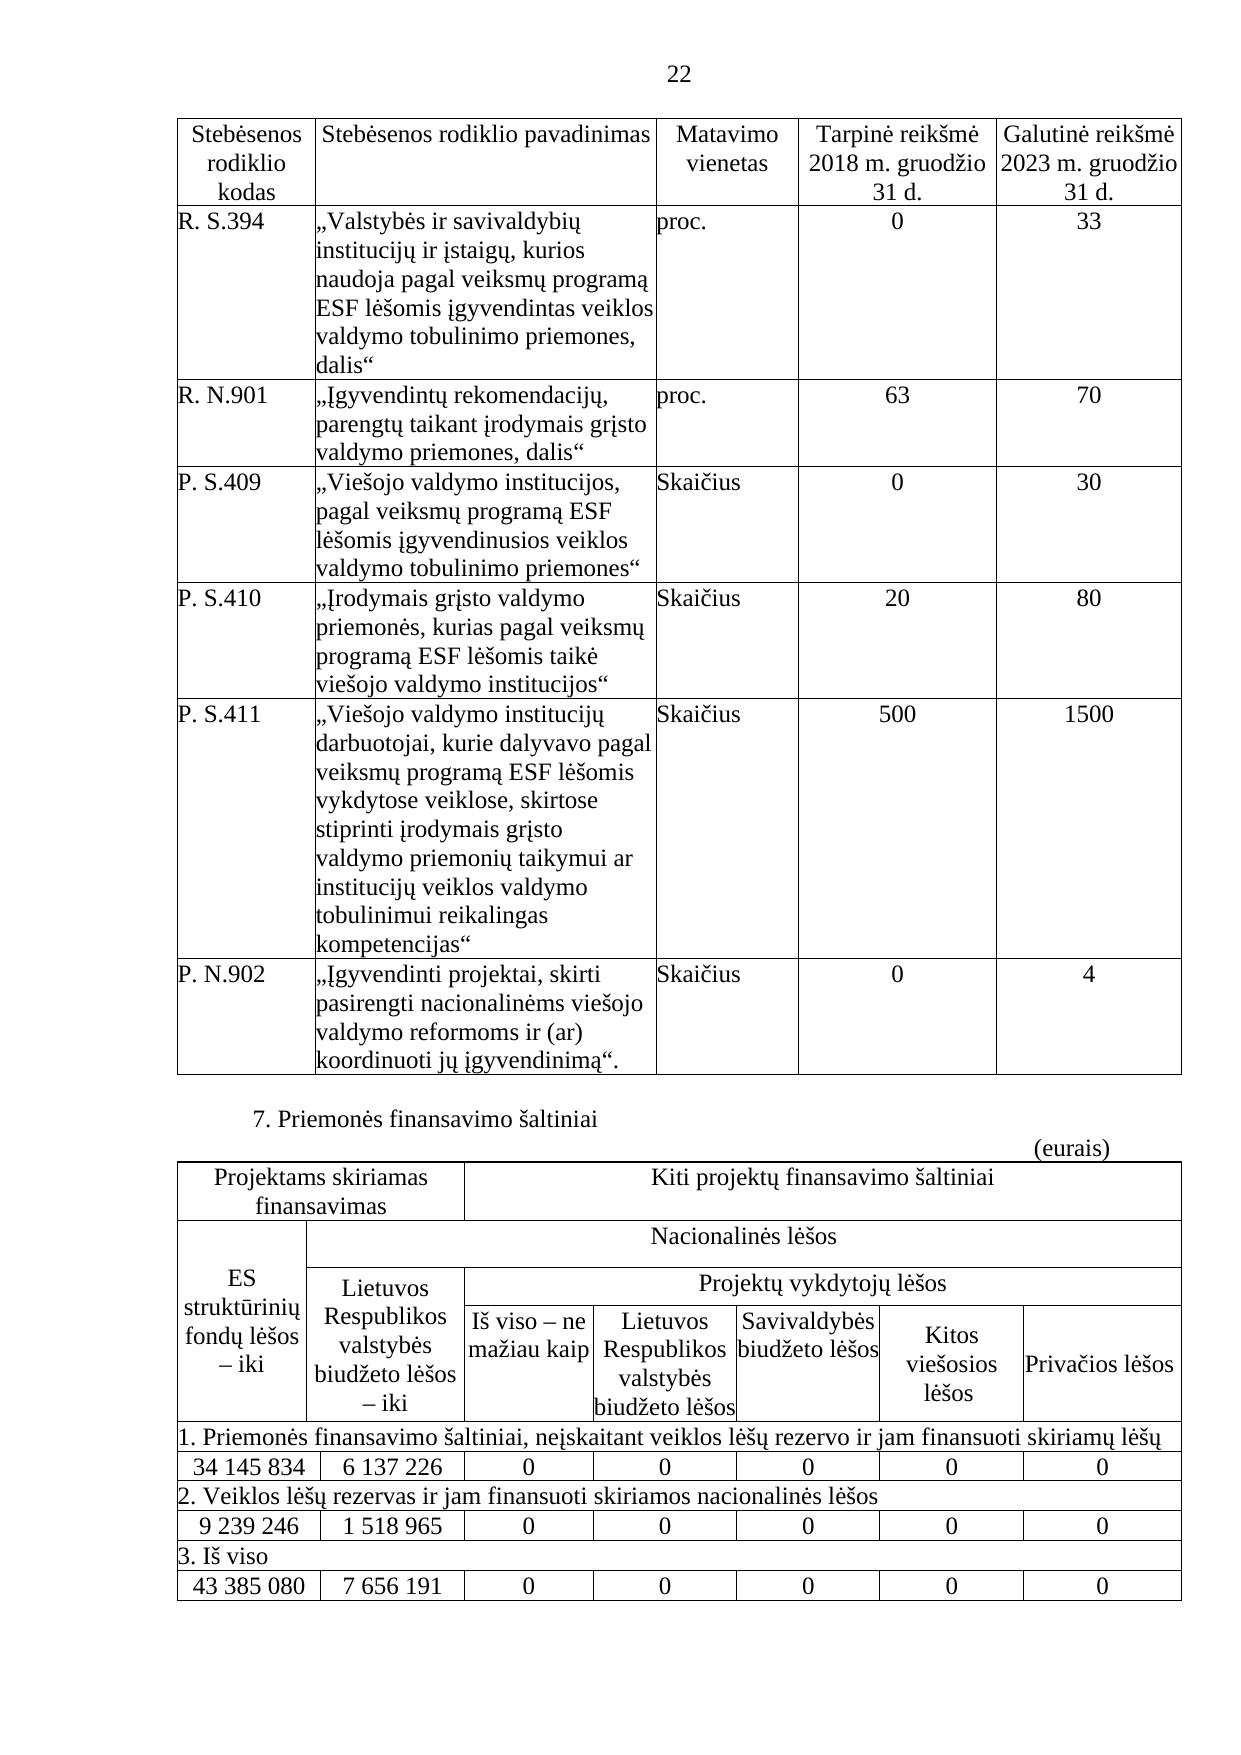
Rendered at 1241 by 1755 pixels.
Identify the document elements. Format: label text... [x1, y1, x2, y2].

table_cell 0 [737, 1571, 879, 1599]
table_cell Kitos viešosios lėšos [880, 1306, 1023, 1421]
table_cell „Įgyvendintų rekomendacijų, parengtų taikant įrodymais grįsto valdymo priemones, dalis“ [316, 380, 656, 466]
table_cell P. S.411 [178, 699, 315, 958]
table_cell 0 [465, 1571, 593, 1599]
table_cell proc. [657, 206, 798, 379]
table_cell 0 [737, 1511, 879, 1540]
table_cell 0 [737, 1452, 879, 1480]
table_cell Nacionalinės lėšos [307, 1221, 1181, 1267]
table_header Matavimo vienetas [657, 119, 798, 205]
table_cell R. N.901 [178, 380, 315, 466]
table_cell Skaičius [657, 959, 798, 1074]
table_cell 500 [799, 699, 996, 958]
table_cell 63 [799, 380, 996, 466]
table_cell Privačios lėšos [1024, 1306, 1181, 1421]
table_cell „Valstybės ir savivaldybių institucijų ir įstaigų, kurios naudoja pagal veiksmų programą ESF lėšomis įgyvendintas veiklos valdymo tobulinimo priemones, dalis“ [316, 206, 656, 379]
table_cell 33 [997, 206, 1181, 379]
table_cell 43 385 080 [178, 1571, 320, 1599]
table_cell 0 [880, 1511, 1023, 1540]
table_header Stebėsenos rodiklio kodas [178, 119, 315, 205]
table_cell Lietuvos Respublikos valstybės biudžeto lėšos [594, 1306, 736, 1421]
table_cell 0 [799, 467, 996, 582]
table_cell Savivaldybės biudžeto lėšos [737, 1306, 879, 1421]
table_cell 70 [997, 380, 1181, 466]
table_cell 0 [594, 1511, 736, 1540]
table_header Stebėsenos rodiklio pavadinimas [316, 119, 656, 205]
table_cell 0 [465, 1511, 593, 1540]
table_cell 0 [1024, 1571, 1181, 1599]
table_cell 9 239 246 [178, 1511, 320, 1540]
table_cell proc. [657, 380, 798, 466]
table_cell „Įgyvendinti projektai, skirti pasirengti nacionalinėms viešojo valdymo reformoms ir (ar) koordinuoti jų įgyvendinimą“. [316, 959, 656, 1074]
text 7. Priemonės finansavimo šaltiniai [177, 1104, 1181, 1133]
table_header Kiti projektų finansavimo šaltiniai [465, 1163, 1181, 1220]
table_cell 0 [799, 206, 996, 379]
table_cell ES struktūrinių fondų lėšos – iki [178, 1221, 306, 1421]
table_cell „Viešojo valdymo institucijų darbuotojai, kurie dalyvavo pagal veiksmų programą ESF lėšomis vykdytose veiklose, skirtose stiprinti įrodymais grįsto valdymo priemonių taikymui ar institucijų veiklos valdymo tobulinimui reikalingas kompetencijas“ [316, 699, 656, 958]
table_cell 0 [465, 1452, 593, 1480]
table_cell 1. Priemonės finansavimo šaltiniai, neįskaitant veiklos lėšų rezervo ir jam finansuoti skiriamų lėšų [178, 1422, 1181, 1451]
table_cell 20 [799, 583, 996, 698]
table_header Projektams skiriamas finansavimas [178, 1163, 464, 1220]
text (eurais) [1034, 1133, 1181, 1161]
table_cell 7 656 191 [321, 1571, 464, 1599]
table_cell 0 [799, 959, 996, 1074]
table_cell 0 [594, 1452, 736, 1480]
table_cell Skaičius [657, 699, 798, 958]
table_header Galutinė reikšmė 2023 m. gruodžio 31 d. [997, 119, 1181, 205]
table_cell Projektų vykdytojų lėšos [465, 1268, 1181, 1305]
table_cell 3. Iš viso [178, 1541, 1181, 1570]
table_cell 0 [880, 1452, 1023, 1480]
table_cell 0 [880, 1571, 1023, 1599]
table_cell P. S.409 [178, 467, 315, 582]
table_cell 0 [1024, 1452, 1181, 1480]
table_cell P. N.902 [178, 959, 315, 1074]
table_cell 1500 [997, 699, 1181, 958]
table_cell Lietuvos Respublikos valstybės biudžeto lėšos – iki [307, 1268, 464, 1421]
table_cell Skaičius [657, 583, 798, 698]
table_cell 6 137 226 [321, 1452, 464, 1480]
table_cell 34 145 834 [178, 1452, 320, 1480]
table_cell P. S.410 [178, 583, 315, 698]
table_cell Skaičius [657, 467, 798, 582]
table_header Tarpinė reikšmė 2018 m. gruodžio 31 d. [799, 119, 996, 205]
table_cell 30 [997, 467, 1181, 582]
table_cell „Įrodymais grįsto valdymo priemonės, kurias pagal veiksmų programą ESF lėšomis taikė viešojo valdymo institucijos“ [316, 583, 656, 698]
table_cell Iš viso – ne mažiau kaip [465, 1306, 593, 1421]
table_cell 4 [997, 959, 1181, 1074]
table_cell 2. Veiklos lėšų rezervas ir jam finansuoti skiriamos nacionalinės lėšos [178, 1481, 1181, 1510]
table_cell 0 [594, 1571, 736, 1599]
table_cell „Viešojo valdymo institucijos, pagal veiksmų programą ESF lėšomis įgyvendinusios veiklos valdymo tobulinimo priemones“ [316, 467, 656, 582]
table_cell 0 [1024, 1511, 1181, 1540]
table_cell 1 518 965 [321, 1511, 464, 1540]
table_cell 80 [997, 583, 1181, 698]
table_cell R. S.394 [178, 206, 315, 379]
